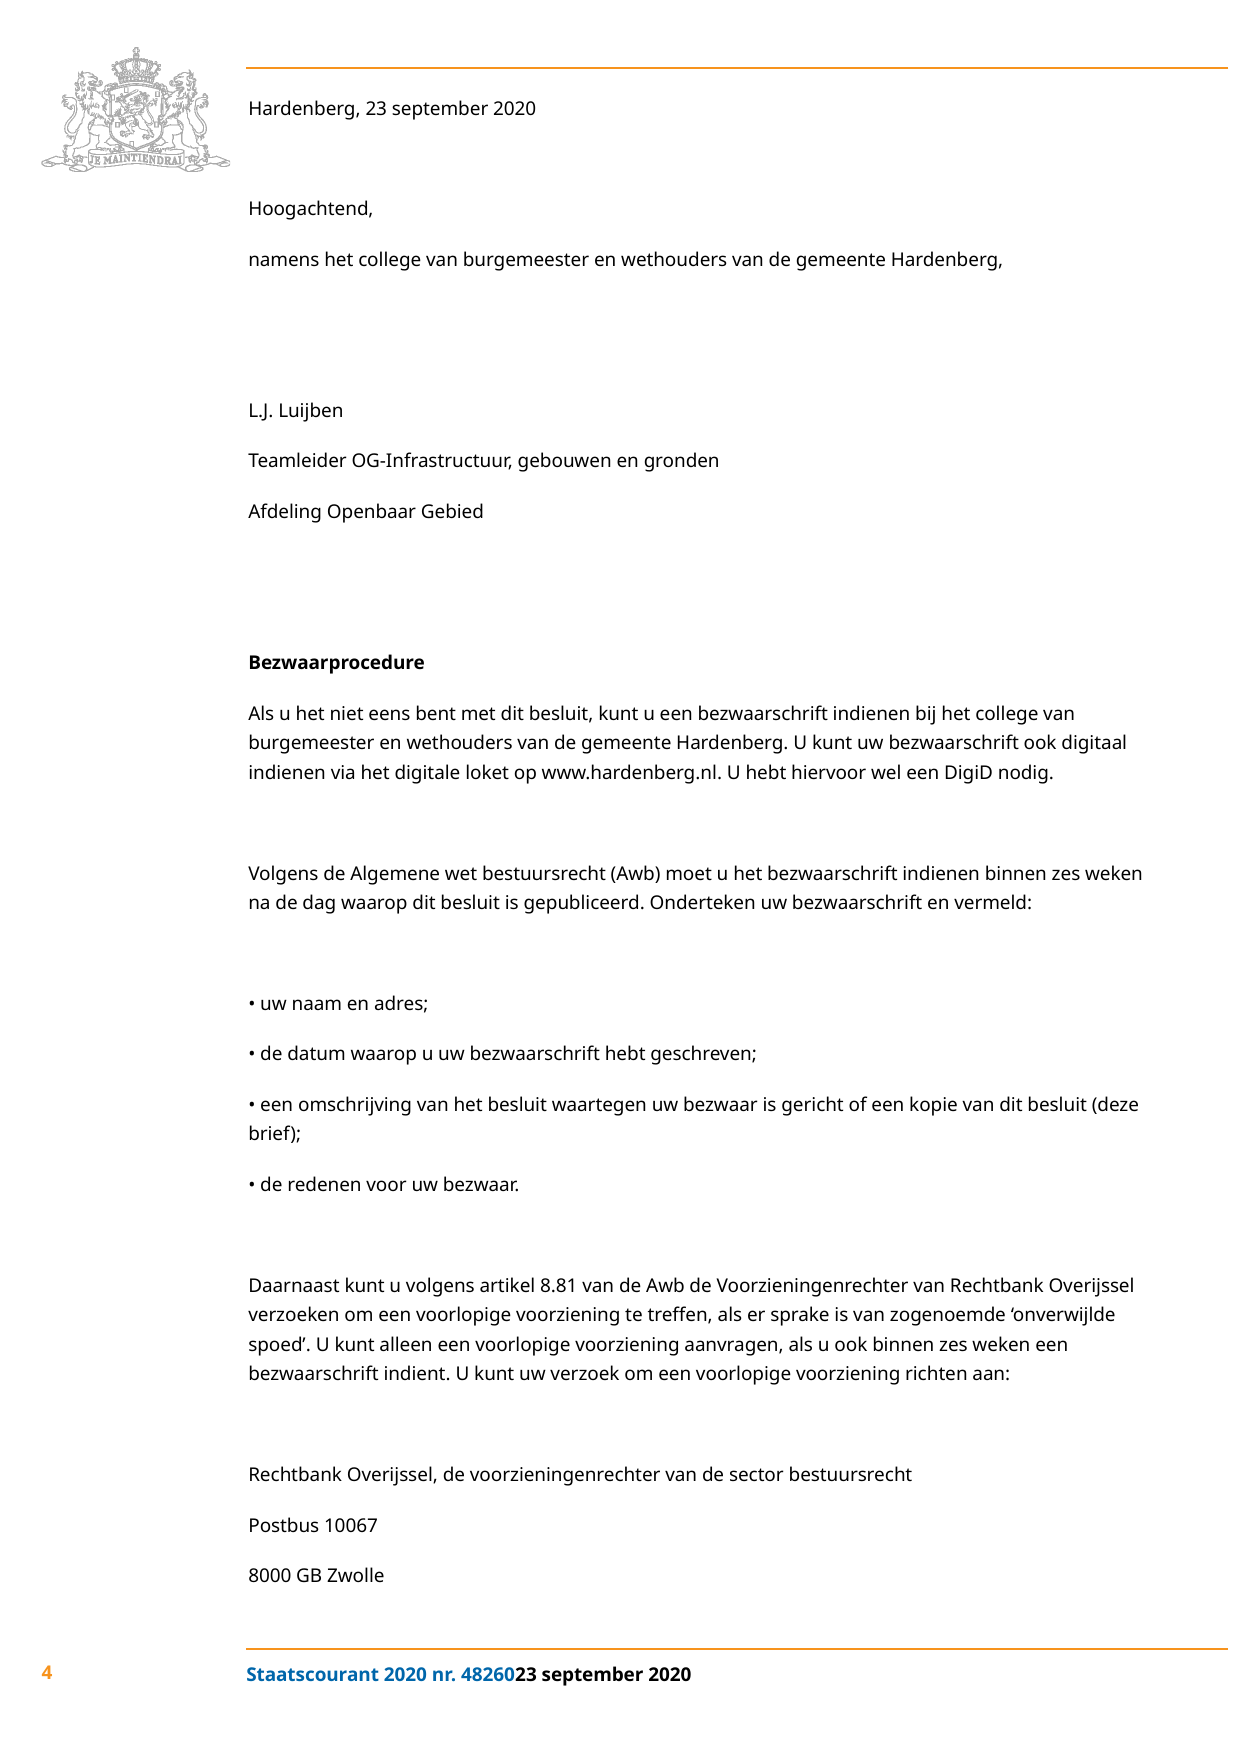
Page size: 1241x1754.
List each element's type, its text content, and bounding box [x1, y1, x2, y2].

text Hoogachtend, [248, 196, 1152, 221]
text Teamleider OG-Infrastructuur, gebouwen en gronden [248, 448, 1152, 473]
text Hardenberg, 23 september 2020 [248, 95, 1152, 121]
text L.J. Luijben [248, 397, 1152, 423]
text Daarnaast kunt u volgens artikel 8.81 van de Awb de Voorzieningenrechter van Rechtbank Overijssel verzoeken om een voorlopige voorziening te treffen, als er sprake is van zogenoemde ‘onverwijlde spoed’. U kunt alleen een voorlopige voorziening aanvragen, als u ook binnen zes weken een bezwaarschrift indient. U kunt uw verzoek om een voorlopige voorziening richten aan: [248, 1272, 1152, 1386]
text Bezwaarprocedure [248, 649, 1152, 675]
text namens het college van burgemeester en wethouders van de gemeente Hardenberg, [248, 246, 1152, 272]
text Als u het niet eens bent met dit besluit, kunt u een bezwaarschrift indienen bij het college van burgemeester en wethouders van de gemeente Hardenberg. U kunt uw bezwaarschrift ook digitaal indienen via het digitale loket op www.hardenberg.nl. U hebt hiervoor wel een DigiD nodig. [248, 700, 1152, 785]
text • uw naam en adres; [248, 990, 1152, 1016]
text • een omschrijving van het besluit waartegen uw bezwaar is gericht of een kopie van dit besluit (deze brief); [248, 1091, 1152, 1146]
text 8000 GB Zwolle [248, 1562, 1152, 1588]
text Postbus 10067 [248, 1512, 1152, 1538]
text Rechtbank Overijssel, de voorzieningenrechter van de sector bestuursrecht [248, 1461, 1152, 1487]
text Volgens de Algemene wet bestuursrecht (Awb) moet u het bezwaarschrift indienen binnen zes weken na de dag waarop dit besluit is gepubliceerd. Onderteken uw bezwaarschrift en vermeld: [248, 860, 1152, 915]
picture [41, 47, 231, 172]
text • de datum waarop u uw bezwaarschrift hebt geschreven; [248, 1041, 1152, 1066]
text Afdeling Openbaar Gebied [248, 498, 1152, 524]
text • de redenen voor uw bezwaar. [248, 1171, 1152, 1197]
